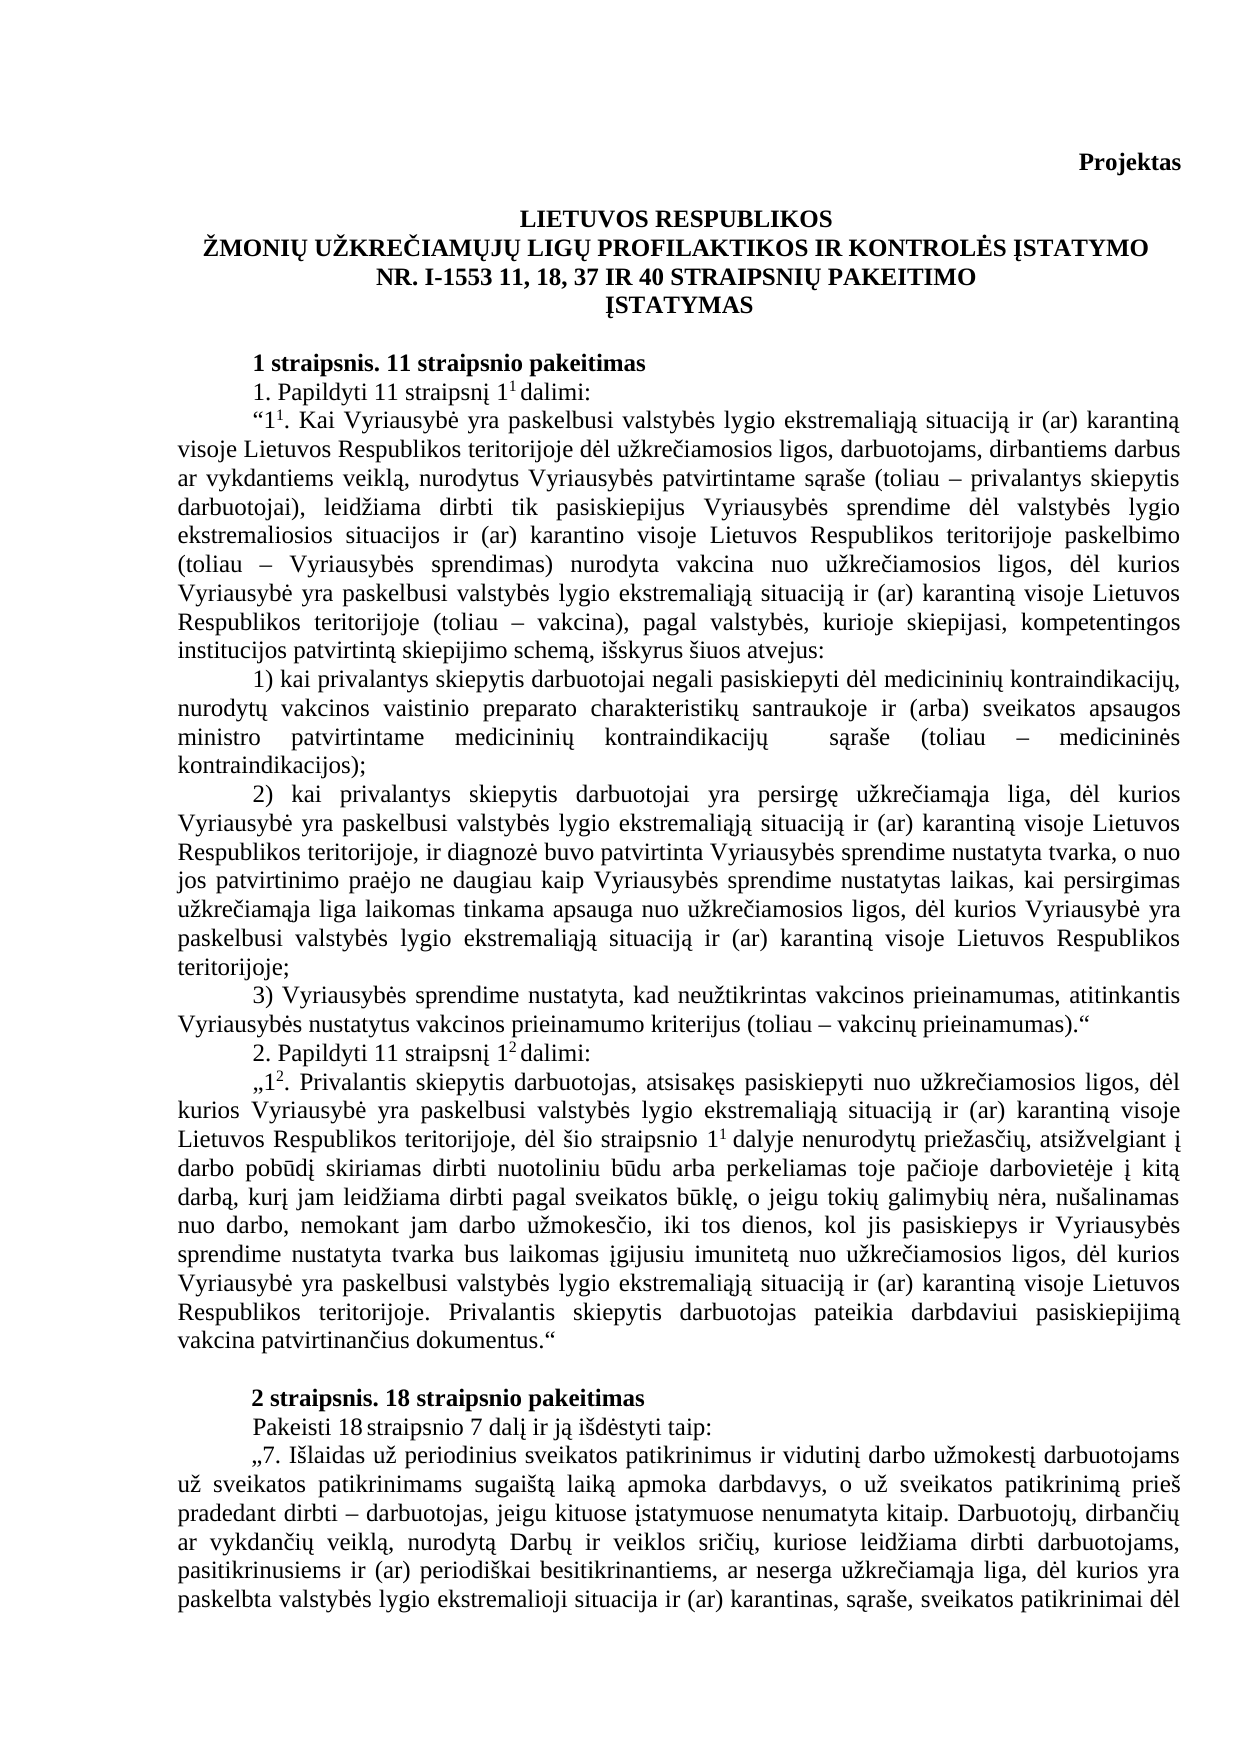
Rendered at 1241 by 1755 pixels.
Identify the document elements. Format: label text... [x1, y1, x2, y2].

text „7. Išlaidas už periodinius sveikatos patikrinimus ir vidutinį darbo užmokestį darbuotojams už sveikatos patikrinimams sugaištą laiką apmoka darbdavys, o už sveikatos patikrinimą prieš pradedant dirbti – darbuotojas, jeigu kituose įstatymuose nenumatyta kitaip. Darbuotojų, dirbančių ar vykdančių veiklą, nurodytą Darbų ir veiklos sričių, kuriose leidžiama dirbti darbuotojams, pasitikrinusiems ir (ar) periodiškai besitikrinantiems, ar neserga užkrečiamąja liga, dėl kurios yra paskelbta valstybės lygio ekstremalioji situacija ir (ar) karantinas, sąraše, sveikatos patikrinimai dėl [177, 1441, 1181, 1613]
text 1. Papildyti 11 straipsnį 11 dalimi: [177, 377, 1181, 406]
text “11. Kai Vyriausybė yra paskelbusi valstybės lygio ekstremaliąją situaciją ir (ar) karantiną visoje Lietuvos Respublikos teritorijoje dėl užkrečiamosios ligos, darbuotojams, dirbantiems darbus ar vykdantiems veiklą, nurodytus Vyriausybės patvirtintame sąraše (toliau – privalantys skiepytis darbuotojai), leidžiama dirbti tik pasiskiepijus Vyriausybės sprendime dėl valstybės lygio ekstremaliosios situacijos ir (ar) karantino visoje Lietuvos Respublikos teritorijoje paskelbimo (toliau – Vyriausybės sprendimas) nurodyta vakcina nuo užkrečiamosios ligos, dėl kurios Vyriausybė yra paskelbusi valstybės lygio ekstremaliąją situaciją ir (ar) karantiną visoje Lietuvos Respublikos teritorijoje (toliau – vakcina), pagal valstybės, kurioje skiepijasi, kompetentingos institucijos patvirtintą skiepijimo schemą, išskyrus šiuos atvejus: [177, 406, 1181, 664]
text Pakeisti 18 straipsnio 7 dalį ir ją išdėstyti taip: [252, 1412, 1181, 1441]
text 1) kai privalantys skiepytis darbuotojai negali pasiskiepyti dėl medicininių kontraindikacijų, nurodytų vakcinos vaistinio preparato charakteristikų santraukoje ir (arba) sveikatos apsaugos ministro patvirtintame medicininių kontraindikacijų sąraše (toliau – medicininės kontraindikacijos); [177, 664, 1181, 779]
text 3) Vyriausybės sprendime nustatyta, kad neužtikrintas vakcinos prieinamumas, atitinkantis Vyriausybės nustatytus vakcinos prieinamumo kriterijus (toliau – vakcinų prieinamumas).“ [177, 981, 1181, 1038]
text Projektas [704, 147, 1181, 176]
text 2) kai privalantys skiepytis darbuotojai yra persirgę užkrečiamąja liga, dėl kurios Vyriausybė yra paskelbusi valstybės lygio ekstremaliąją situaciją ir (ar) karantiną visoje Lietuvos Respublikos teritorijoje, ir diagnozė buvo patvirtinta Vyriausybės sprendime nustatyta tvarka, o nuo jos patvirtinimo praėjo ne daugiau kaip Vyriausybės sprendime nustatytas laikas, kai persirgimas užkrečiamąja liga laikomas tinkama apsauga nuo užkrečiamosios ligos, dėl kurios Vyriausybė yra paskelbusi valstybės lygio ekstremaliąją situaciją ir (ar) karantiną visoje Lietuvos Respublikos teritorijoje; [177, 779, 1181, 981]
text LIETUVOS RESPUBLIKOS [177, 204, 1181, 233]
text „12. Privalantis skiepytis darbuotojas, atsisakęs pasiskiepyti nuo užkrečiamosios ligos, dėl kurios Vyriausybė yra paskelbusi valstybės lygio ekstremaliąją situaciją ir (ar) karantiną visoje Lietuvos Respublikos teritorijoje, dėl šio straipsnio 11 dalyje nenurodytų priežasčių, atsižvelgiant į darbo pobūdį skiriamas dirbti nuotoliniu būdu arba perkeliamas toje pačioje darbovietėje į kitą darbą, kurį jam leidžiama dirbti pagal sveikatos būklę, o jeigu tokių galimybių nėra, nušalinamas nuo darbo, nemokant jam darbo užmokesčio, iki tos dienos, kol jis pasiskiepys ir Vyriausybės sprendime nustatyta tvarka bus laikomas įgijusiu imunitetą nuo užkrečiamosios ligos, dėl kurios Vyriausybė yra paskelbusi valstybės lygio ekstremaliąją situaciją ir (ar) karantiną visoje Lietuvos Respublikos teritorijoje. Privalantis skiepytis darbuotojas pateikia darbdaviui pasiskiepijimą vakcina patvirtinančius dokumentus.“ [177, 1067, 1181, 1354]
text ĮSTATYMAS [177, 291, 1181, 319]
text 1 straipsnis. 11 straipsnio pakeitimas [177, 348, 1181, 377]
text 2 straipsnis. 18 straipsnio pakeitimas [177, 1383, 1181, 1412]
text ŽMONIŲ UŽKREČIAMŲJŲ LIGŲ PROFILAKTIKOS IR KONTROLĖS ĮSTATYMO [177, 233, 1181, 262]
text 2. Papildyti 11 straipsnį 12 dalimi: [177, 1038, 1181, 1067]
text NR. I-1553 11, 18, 37 IR 40 STRAIPSNIŲ PAKEITIMO [177, 262, 1181, 291]
